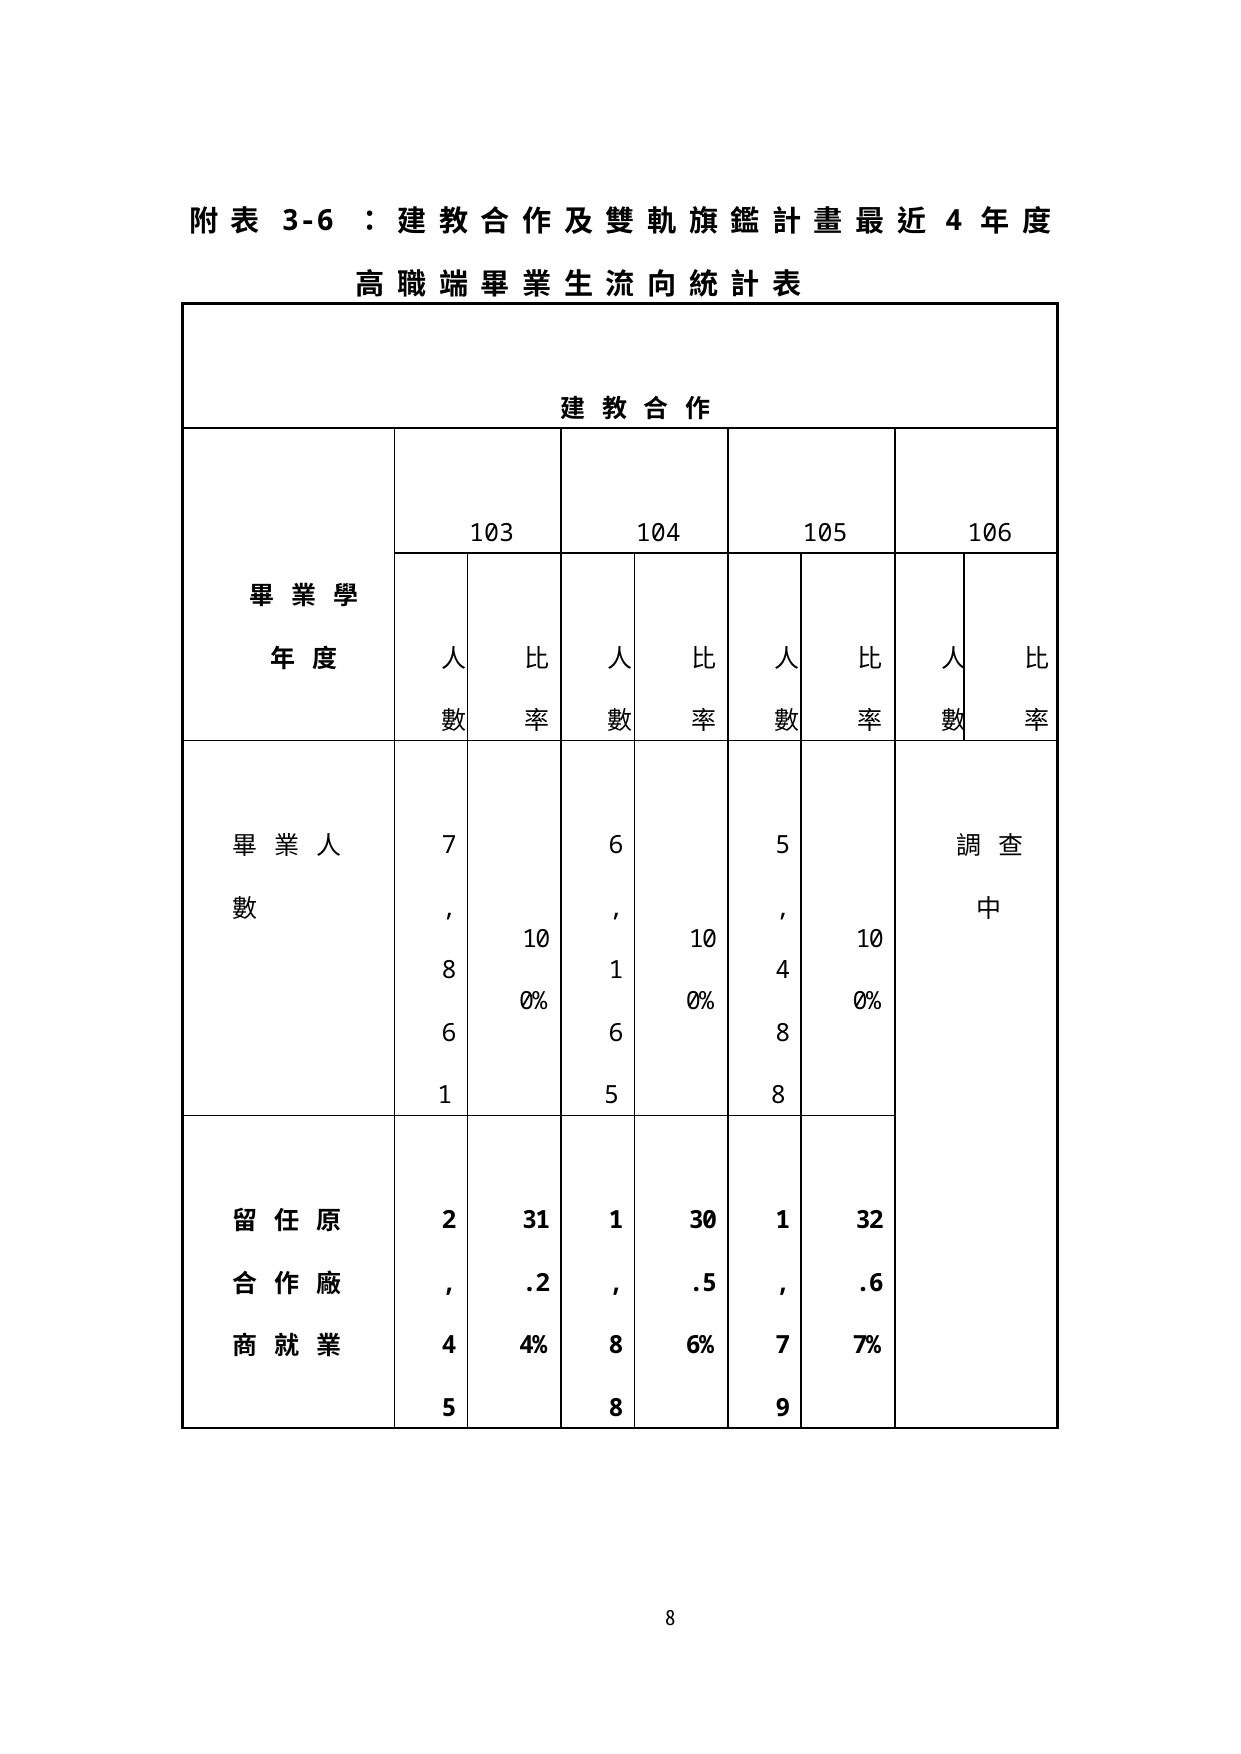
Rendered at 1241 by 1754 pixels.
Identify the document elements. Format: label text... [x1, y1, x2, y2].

table_cell 103 [395, 429, 560, 552]
table_cell 比率 [965, 554, 1056, 740]
table_cell 2,45 [395, 1116, 467, 1427]
table_cell 100% [802, 741, 894, 1115]
table_cell 7,861 [395, 741, 467, 1115]
table_cell 1,88 [562, 1116, 634, 1427]
table_cell 100% [635, 741, 727, 1115]
table_cell 人數 [562, 554, 634, 740]
table_cell 1,79 [729, 1116, 800, 1427]
table_cell 調查中 [896, 741, 1056, 1427]
text 附表3-6：建教合作及雙軌旗鑑計畫最近4年度高職端畢業生流向統計表 [173, 177, 1058, 302]
table_cell 比率 [635, 554, 727, 740]
table_cell 比率 [802, 554, 894, 740]
table_cell 比率 [468, 554, 560, 740]
table_cell 畢業人數 [184, 741, 394, 1115]
table_cell 留任原合作廠商就業 [184, 1116, 394, 1427]
table_cell 106 [896, 429, 1056, 552]
table_cell 人數 [395, 554, 467, 740]
table_cell 畢業學年度 [184, 429, 394, 740]
table_cell 100% [468, 741, 560, 1115]
table_cell 30.56% [635, 1116, 727, 1427]
table_cell 6,165 [562, 741, 634, 1115]
table_header 建教合作 [184, 305, 1056, 427]
table_cell 31.24% [468, 1116, 560, 1427]
table_cell 人數 [729, 554, 800, 740]
table_cell 人數 [896, 554, 963, 740]
table_cell 5,488 [729, 741, 800, 1115]
table_cell 32.67% [802, 1116, 894, 1427]
table_cell 104 [562, 429, 727, 552]
table_cell 105 [729, 429, 894, 552]
